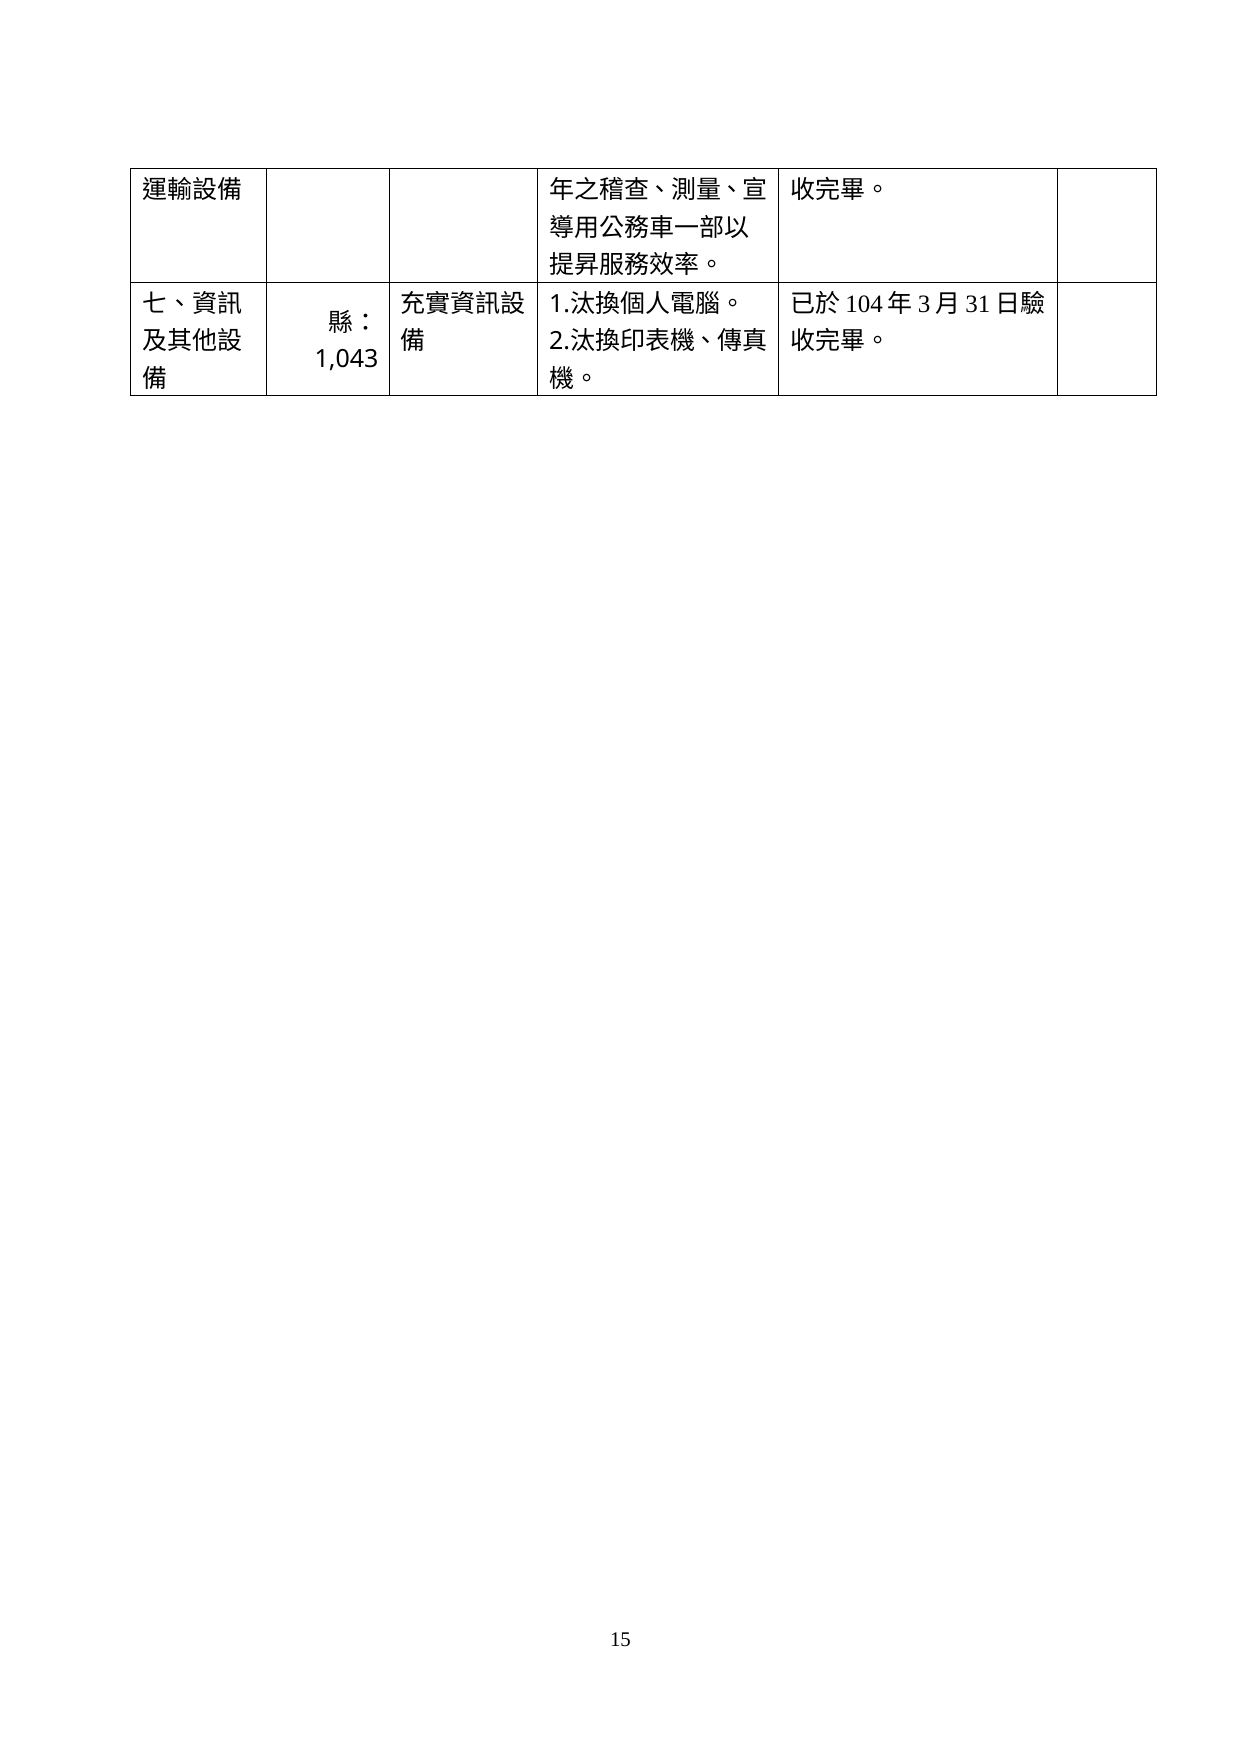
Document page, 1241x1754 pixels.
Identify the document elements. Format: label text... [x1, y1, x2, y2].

table_cell [390, 169, 537, 282]
table_cell 運輸設備 [131, 169, 266, 282]
table_cell 七、資訊及其他設備 [131, 283, 266, 395]
table_cell [1058, 169, 1156, 282]
table_cell 1.汰換個人電腦。 2.汰換印表機、傳真機。 [538, 283, 778, 395]
table_cell 收完畢。 [779, 169, 1057, 282]
table_cell 充實資訊設備 [390, 283, 537, 395]
table_cell [267, 169, 389, 282]
table_cell 縣：1,043 [267, 283, 389, 395]
table_cell 年之稽查、測量、宣導用公務車一部以提昇服務效率。 [538, 169, 778, 282]
table_cell 已於104年3月31日驗收完畢。 [779, 283, 1057, 395]
table_cell [1058, 283, 1156, 395]
